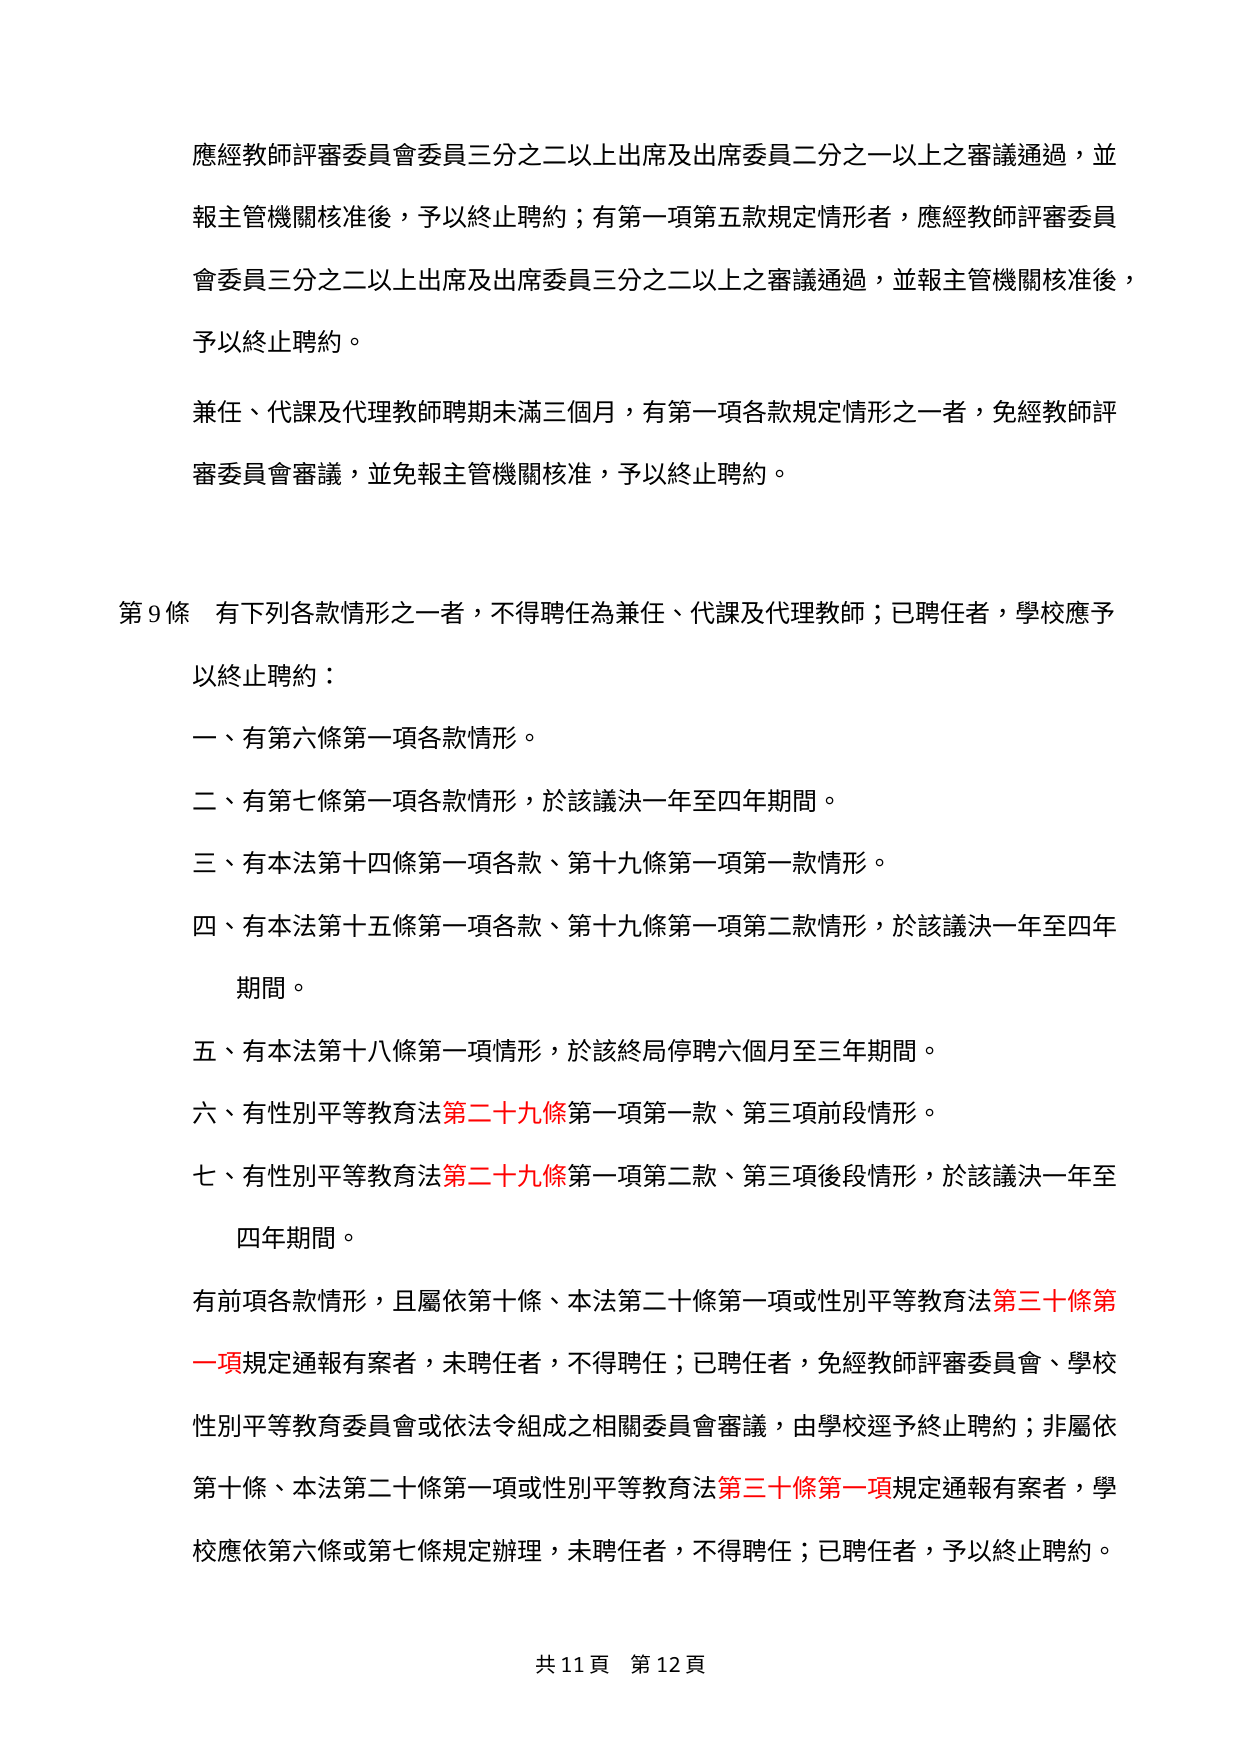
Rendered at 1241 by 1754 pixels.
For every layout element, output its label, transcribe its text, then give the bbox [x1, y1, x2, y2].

text 兼任、代課及代理教師聘期在三個月以上，有第一項第三款或第四款規定情形之一者，應經教師評審委員會委員三分之二以上出席及出席委員二分之一以上之審議通過，並報主管機關核准後，予以終止聘約；有第一項第五款規定情形者，應經教師評審委員會委員三分之二以上出席及出席委員三分之二以上之審議通過，並報主管機關核准後，予以終止聘約。 [192, 112, 1122, 362]
text 第9條 有下列各款情形之一者，不得聘任為兼任、代課及代理教師；已聘任者，學校應予以終止聘約： [118, 570, 1122, 695]
text 二、有第七條第一項各款情形，於該議決一年至四年期間。 [192, 757, 1122, 820]
text 一、有第六條第一項各款情形。 [192, 695, 1122, 757]
text 七、有性別平等教育法第二十九條第一項第二款、第三項後段情形，於該議決一年至四年期間。 [192, 1132, 1122, 1257]
text 有前項各款情形，且屬依第十條、本法第二十條第一項或性別平等教育法第三十條第一項規定通報有案者，未聘任者，不得聘任；已聘任者，免經教師評審委員會、學校性別平等教育委員會或依法令組成之相關委員會審議，由學校逕予終止聘約；非屬依第十條、本法第二十條第一項或性別平等教育法第三十條第一項規定通報有案者，學校應依第六條或第七條規定辦理，未聘任者，不得聘任；已聘任者，予以終止聘約。 [192, 1257, 1122, 1570]
text 五、有本法第十八條第一項情形，於該終局停聘六個月至三年期間。 [192, 1007, 1122, 1070]
text 三、有本法第十四條第一項各款、第十九條第一項第一款情形。 [192, 820, 1122, 882]
text 兼任、代課及代理教師聘期未滿三個月，有第一項各款規定情形之一者，免經教師評審委員會審議，並免報主管機關核准，予以終止聘約。 [192, 369, 1122, 494]
text 六、有性別平等教育法第二十九條第一項第一款、第三項前段情形。 [192, 1070, 1122, 1132]
text 四、有本法第十五條第一項各款、第十九條第一項第二款情形，於該議決一年至四年期間。 [192, 882, 1122, 1007]
